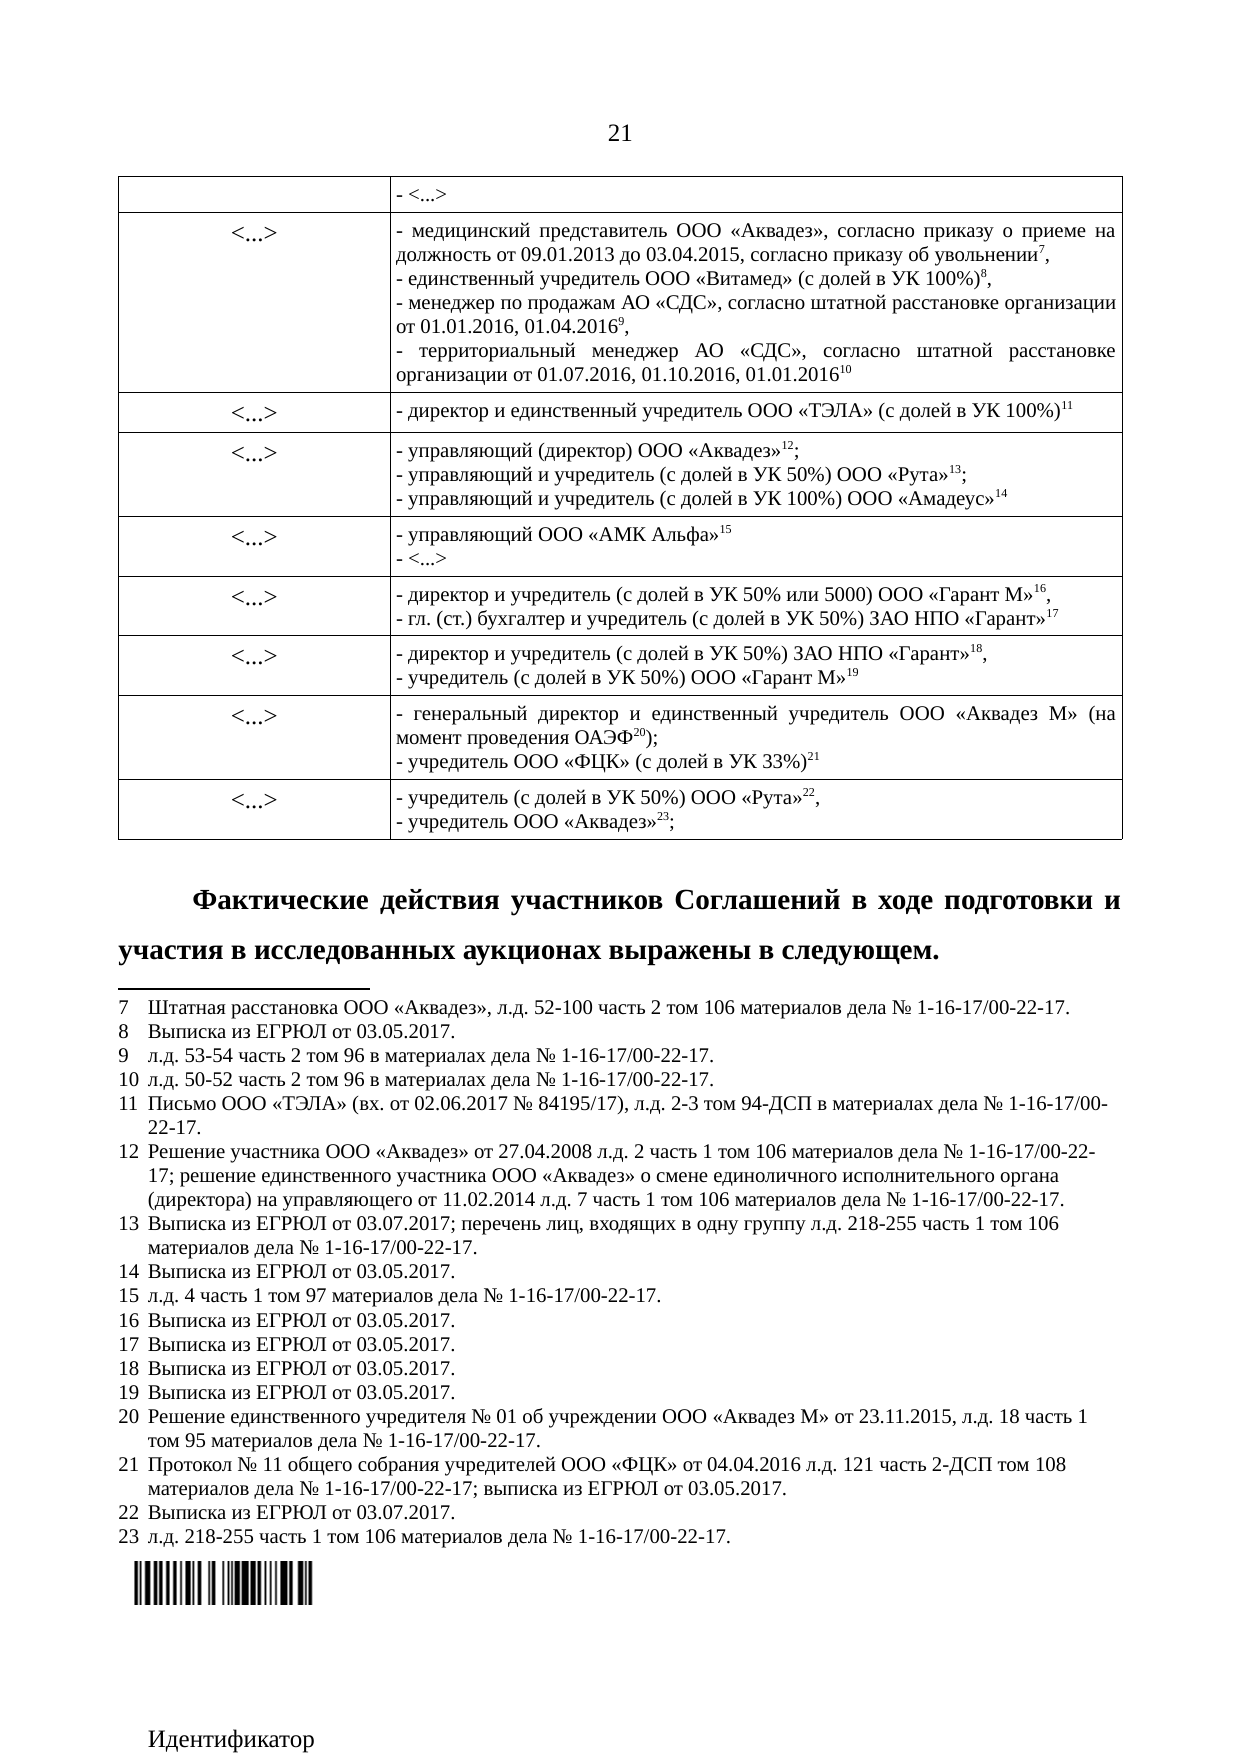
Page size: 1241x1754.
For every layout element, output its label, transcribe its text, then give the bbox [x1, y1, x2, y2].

table_cell <...> [119, 433, 390, 516]
table_cell - управляющий (директор) ООО «Аквадез»; - управляющий и учредитель (с долей в УК 50%) ООО «Рута»; - управляющий и учредитель (с долей в УК 100%) ООО «Амадеус» [391, 433, 1122, 516]
picture [119, 1561, 329, 1605]
table_cell [119, 177, 390, 212]
table_cell <...> [119, 517, 390, 576]
table_cell - директор и учредитель (с долей в УК 50% или 5000) ООО «Гарант М», - гл. (ст.) бухгалтер и учредитель (с долей в УК 50%) ЗАО НПО «Гарант» [391, 577, 1122, 635]
table_cell - генеральный директор и единственный учредитель ООО «Аквадез М» (на момент проведения ОАЭФ); - учредитель ООО «ФЦК» (с долей в УК 33%) [391, 696, 1122, 779]
table_cell - учредитель (с долей в УК 50%) ООО «Рута», - учредитель ООО «Аквадез»; [391, 780, 1122, 838]
table_cell <...> [119, 636, 390, 695]
table_cell - медицинский представитель ООО «Аквадез», согласно приказу о приеме на должность от 09.01.2013 до 03.04.2015, согласно приказу об увольнении, - единственный учредитель ООО «Витамед» (с долей в УК 100%), - менеджер по продажам АО «СДС», согласно штатной расстановке организации от 01.01.2016, 01.04.2016, - территориальный менеджер АО «СДС», согласно штатной расстановке организации от 01.07.2016, 01.10.2016, 01.01.2016 [391, 213, 1122, 392]
table_cell - директор и учредитель (с долей в УК 50%) ЗАО НПО «Гарант», - учредитель (с долей в УК 50%) ООО «Гарант М» [391, 636, 1122, 695]
table_cell <...> [119, 577, 390, 635]
table_cell <...> [119, 213, 390, 392]
table_cell - управляющий ООО «АМК Альфа» - <...> [391, 517, 1122, 576]
text Фактические действия участников Соглашений в ходе подготовки и участия в исследованных аукционах выражены в следующем. [118, 882, 1122, 966]
table_cell <...> [119, 696, 390, 779]
table_cell - директор и единственный учредитель ООО «ТЭЛА» (с долей в УК 100%) [391, 393, 1122, 432]
table_cell <...> [119, 393, 390, 432]
table_cell - с 28.05.2013 по 21.02.2014 являлся ведущим советником Министерства по регулированию контрактной системы в сфере закупок Республики Хакасия; - с 24.02.2014 по 06.02.2015 — ведущий эксперт управления делами Главы Республики Хакасия — Председателя Правительства Республики Хакасия; - <...> [391, 177, 1122, 212]
table_cell <...> [119, 780, 390, 838]
